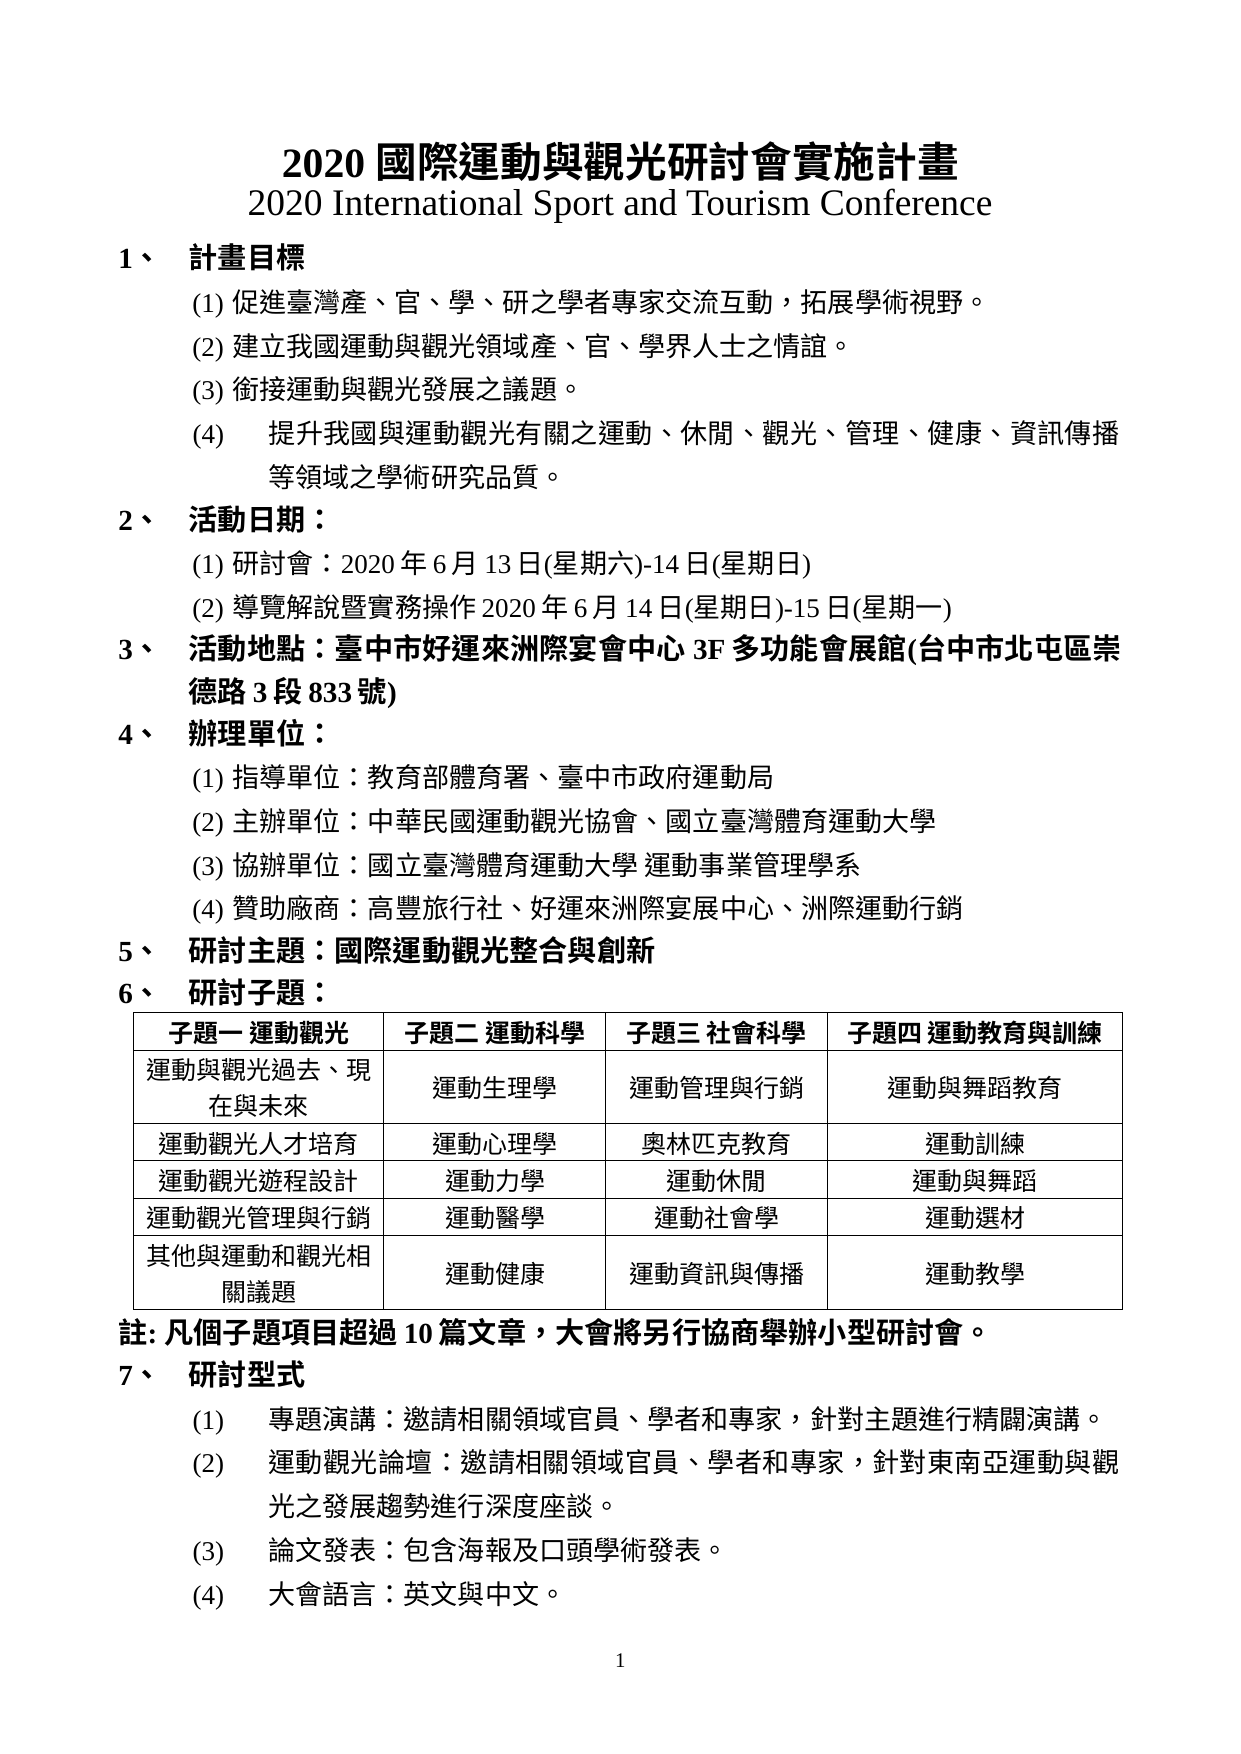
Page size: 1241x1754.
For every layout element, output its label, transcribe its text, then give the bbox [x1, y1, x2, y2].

list 運動觀光論壇：邀請相關領域官員、學者和專家，針對東南亞運動與觀光之發展趨勢進行深度座談。 [192, 1438, 1122, 1525]
list 活動地點：臺中市好運來洲際宴會中心3F多功能會展館(台中市北屯區崇德路3段833號) [118, 626, 1122, 710]
list 專題演講：邀請相關領域官員、學者和專家，針對主題進行精闢演講。 [192, 1394, 1122, 1438]
table_cell 運動與舞蹈 [828, 1161, 1122, 1198]
table_cell 運動觀光遊程設計 [134, 1161, 383, 1198]
list 研討主題：國際運動觀光整合與創新 [118, 928, 1122, 970]
table_cell 運動力學 [384, 1161, 605, 1198]
table_header 子題四 運動教育與訓練 [828, 1013, 1122, 1049]
list 提升我國與運動觀光有關之運動、休閒、觀光、管理、健康、資訊傳播等領域之學術研究品質。 [192, 408, 1122, 496]
table_cell 奧林匹克教育 [606, 1124, 827, 1160]
list 研討子題： [118, 970, 1122, 1012]
table_cell 運動與舞蹈教育 [828, 1051, 1122, 1123]
table_header 子題三 社會科學 [606, 1013, 827, 1049]
list 研討會：2020年6月13日(星期六)-14日(星期日) [192, 538, 1122, 582]
table_header 子題二 運動科學 [384, 1013, 605, 1049]
list 計畫目標 [118, 235, 1122, 277]
list 建立我國運動與觀光領域產、官、學界人士之情誼。 [192, 321, 1122, 365]
list 贊助廠商：高豐旅行社、好運來洲際宴展中心、洲際運動行銷 [192, 884, 1122, 928]
list 導覽解說暨實務操作2020年6月14日(星期日)-15日(星期一) [192, 582, 1122, 626]
table_cell 運動觀光管理與行銷 [134, 1199, 383, 1235]
table_cell 其他與運動和觀光相關議題 [134, 1236, 383, 1308]
list 活動日期： [118, 496, 1122, 538]
table_cell 運動教學 [828, 1236, 1122, 1308]
list 銜接運動與觀光發展之議題。 [192, 365, 1122, 408]
text 註: 凡個子題項目超過10篇文章，大會將另行協商舉辦小型研討會。 [118, 1309, 1122, 1352]
table_cell 運動生理學 [384, 1051, 605, 1123]
list 辦理單位： [118, 710, 1122, 753]
table_cell 運動資訊與傳播 [606, 1236, 827, 1308]
table_cell 運動休閒 [606, 1161, 827, 1198]
list 主辦單位：中華民國運動觀光協會、國立臺灣體育運動大學 [192, 796, 1122, 840]
list 論文發表：包含海報及口頭學術發表。 [192, 1525, 1122, 1569]
table_cell 運動心理學 [384, 1124, 605, 1160]
table_cell 運動社會學 [606, 1199, 827, 1235]
subtitle 2020 國際運動與觀光研討會實施計畫 [118, 118, 1122, 181]
table_cell 運動訓練 [828, 1124, 1122, 1160]
table_cell 運動醫學 [384, 1199, 605, 1235]
list 促進臺灣產、官、學、研之學者專家交流互動，拓展學術視野。 [192, 277, 1122, 321]
text 2020 International Sport and Tourism Conference [118, 181, 1122, 224]
list 大會語言：英文與中文。 [192, 1569, 1122, 1613]
table_cell 運動管理與行銷 [606, 1051, 827, 1123]
table_header 子題一 運動觀光 [134, 1013, 383, 1049]
list 協辦單位：國立臺灣體育運動大學 運動事業管理學系 [192, 840, 1122, 884]
list 指導單位：教育部體育署、臺中市政府運動局 [192, 753, 1122, 796]
table_cell 運動與觀光過去、現在與未來 [134, 1051, 383, 1123]
list 研討型式 [118, 1352, 1122, 1394]
table_cell 運動健康 [384, 1236, 605, 1308]
table_cell 運動觀光人才培育 [134, 1124, 383, 1160]
table_cell 運動選材 [828, 1199, 1122, 1235]
